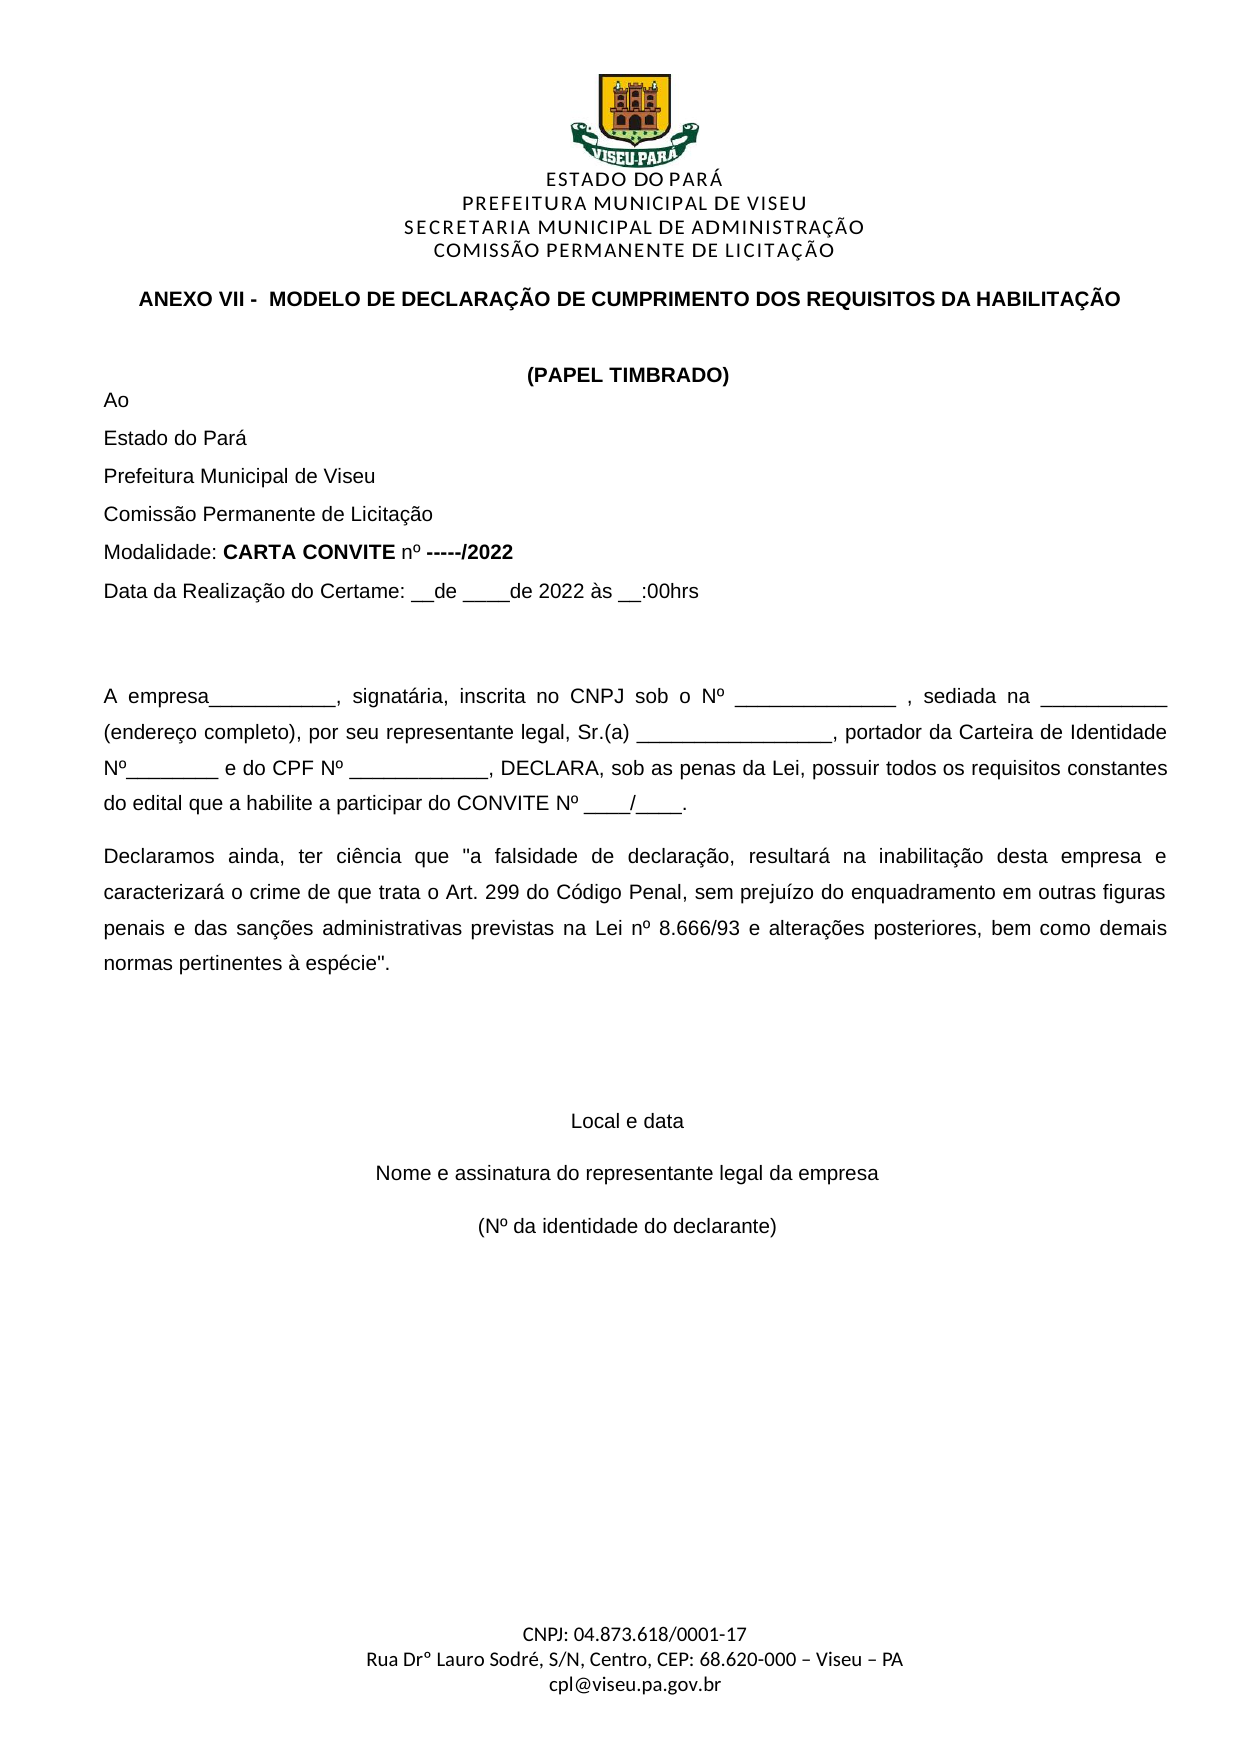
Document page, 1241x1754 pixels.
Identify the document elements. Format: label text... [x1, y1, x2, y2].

text SECRETARIA MUNICIPAL DE ADMINISTRAÇÃO COMISSÃO PERMANENTE DE LICITAÇÃO [404, 215, 870, 263]
text Modalidade: CARTA CONVITE nº -----/2022 [103, 540, 1168, 564]
text Prefeitura Municipal de Viseu [103, 464, 1168, 488]
text A empresa___________, signatária, inscrita no CNPJ sob o Nº ______________ , sediada na ___________ (endereço completo), por seu representante legal, Sr.(a) _________________, portador da Carteira de Identidade Nº________ e do CPF Nº ____________, DECLARA, sob as penas da Lei, possuir todos os requisitos constantes do edital que a habilite a participar do CONVITE Nº ____/____. [103, 684, 1168, 815]
text ANEXO VII - MODELO DE DECLARAÇÃO DE CUMPRIMENTO DOS REQUISITOS DA HABILITAÇÃO [138, 287, 1168, 311]
text CNPJ: 04.873.618/0001-17 [523, 1621, 1168, 1646]
text (Nº da identidade do declarante) [478, 1214, 1168, 1238]
text Data da Realização do Certame: __de ____de 2022 às __:00hrs [103, 579, 1168, 603]
text Comissão Permanente de Licitação [103, 502, 1168, 526]
picture [570, 74, 700, 168]
text Rua Drº Lauro Sodré, S/N, Centro, CEP: 68.620-000 – Viseu – PA cpl@viseu.pa.gov.br [366, 1646, 908, 1696]
text (PAPEL TIMBRADO) Ao [103, 363, 733, 411]
text Declaramos ainda, ter ciência que "a falsidade de declaração, resultará na inabilitação desta empresa e caracterizará o crime de que trata o Art. 299 do Código Penal, sem prejuízo do enquadramento em outras figuras penais e das sanções administrativas previstas na Lei nº 8.666/93 e alterações posteriores, bem como demais normas pertinentes à espécie". [103, 844, 1167, 975]
text Estado do Pará [103, 426, 1168, 449]
text Local e data [571, 1109, 1168, 1133]
text ESTADO DO PARÁ PREFEITURA MUNICIPAL DE VISEU [462, 167, 813, 215]
text Nome e assinatura do representante legal da empresa [375, 1161, 1168, 1185]
